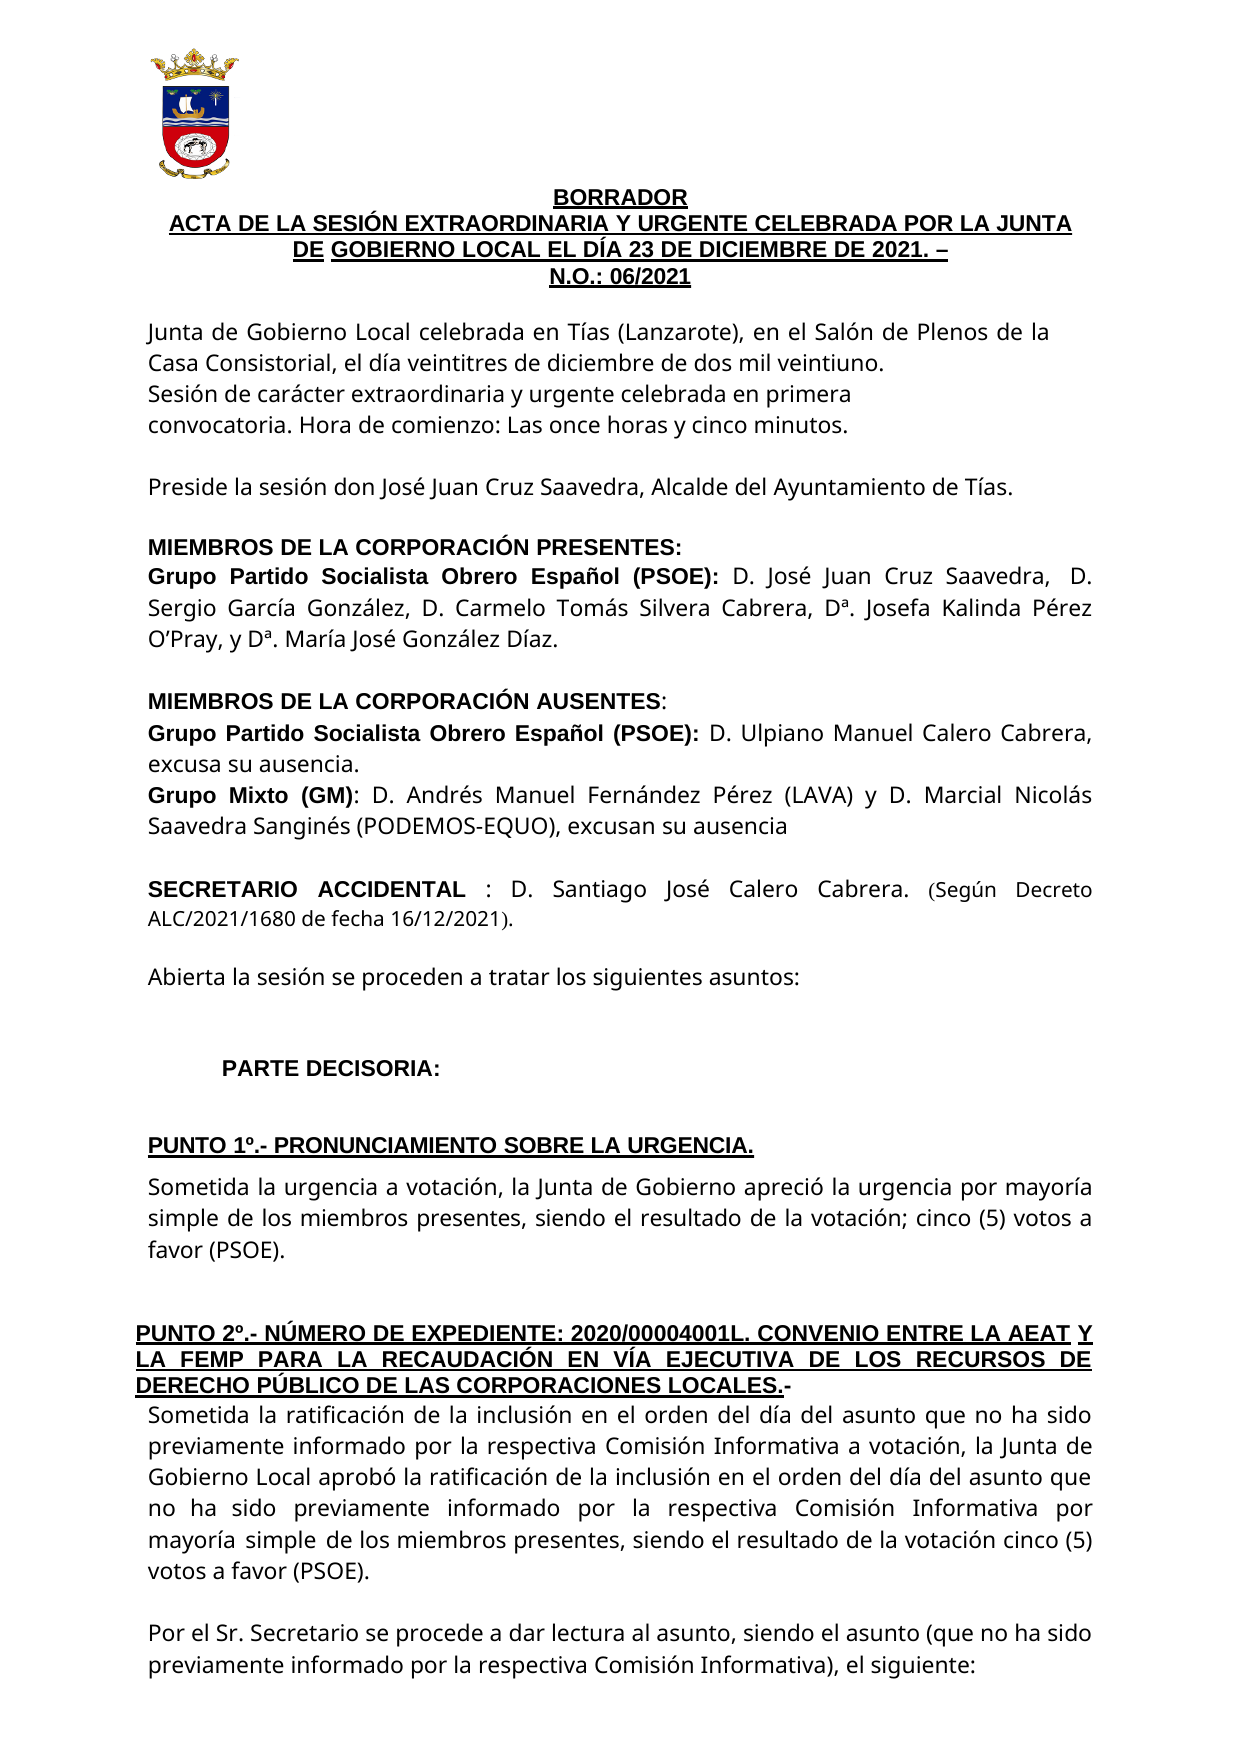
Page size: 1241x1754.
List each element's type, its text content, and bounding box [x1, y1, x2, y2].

text SECRETARIO ACCIDENTAL : D. Santiago José Calero Cabrera. (Según Decreto ALC/2021/1680 de fecha 16/12/2021). [148, 873, 1093, 932]
text Sometida la ratificación de la inclusión en el orden del día del asunto que no ha sido previamente informado por la respectiva Comisión Informativa a votación, la Junta de Gobierno Local aprobó la ratificación de la inclusión en el orden del día del asunto que no ha sido previamente informado por la respectiva Comisión Informativa por mayoría simple de los miembros presentes, siendo el resultado de la votación cinco (5) votos a favor (PSOE). [148, 1398, 1093, 1586]
text MIEMBROS DE LA CORPORACIÓN PRESENTES: [148, 534, 1105, 560]
text Preside la sesión don José Juan Cruz Saavedra, Alcalde del Ayuntamiento de Tías. [148, 471, 1105, 503]
subtitle BORRADOR [155, 184, 1085, 210]
subtitle N.O.: 06/2021 [155, 263, 1085, 289]
text MIEMBROS DE LA CORPORACIÓN AUSENTES: [148, 685, 1105, 716]
text Grupo Mixto (GM): D. Andrés Manuel Fernández Pérez (LAVA) y D. Marcial Nicolás Saavedra Sanginés (PODEMOS-EQUO), excusan su ausencia [148, 779, 1093, 841]
text Sometida la urgencia a votación, la Junta de Gobierno apreció la urgencia por mayoría simple de los miembros presentes, siendo el resultado de la votación; cinco (5) votos a favor (PSOE). [148, 1171, 1093, 1265]
text Grupo Partido Socialista Obrero Español (PSOE): D. Ulpiano Manuel Calero Cabrera, excusa su ausencia. [148, 716, 1093, 779]
text PUNTO 1º.- PRONUNCIAMIENTO SOBRE LA URGENCIA. [148, 1132, 1105, 1159]
subtitle PUNTO 2º.- NÚMERO DE EXPEDIENTE: 2020/00004001L. CONVENIO ENTRE LA AEAT Y LA FEMP PARA LA RECAUDACIÓN EN VÍA EJECUTIVA DE LOS RECURSOS DE DERECHO PÚBLICO DE LAS CORPORACIONES LOCALES.- [135, 1319, 1093, 1398]
text Sesión de carácter extraordinaria y urgente celebrada en primera convocatoria. Hora de comienzo: Las once horas y cinco minutos. [148, 378, 954, 440]
text Abierta la sesión se proceden a tratar los siguientes asuntos: [148, 961, 1105, 992]
text PARTE DECISORIA: [222, 1054, 1105, 1081]
text ACTA DE LA SESIÓN EXTRAORDINARIA Y URGENTE CELEBRADA POR LA JUNTA DE GOBIERNO LOCAL EL DÍA 23 DE DICIEMBRE DE 2021. – [156, 210, 1085, 263]
text Por el Sr. Secretario se procede a dar lectura al asunto, siendo el asunto (que no ha sido previamente informado por la respectiva Comisión Informativa), el siguiente: [148, 1617, 1093, 1680]
text Junta de Gobierno Local celebrada en Tías (Lanzarote), en el Salón de Plenos de la Casa Consistorial, el día veintitres de diciembre de dos mil veintiuno. [148, 315, 1105, 378]
text Grupo Partido Socialista Obrero Español (PSOE): D. José Juan Cruz Saavedra, D. Sergio García González, D. Carmelo Tomás Silvera Cabrera, Dª. Josefa Kalinda Pérez O’Pray, y Dª. María José González Díaz. [148, 560, 1093, 654]
